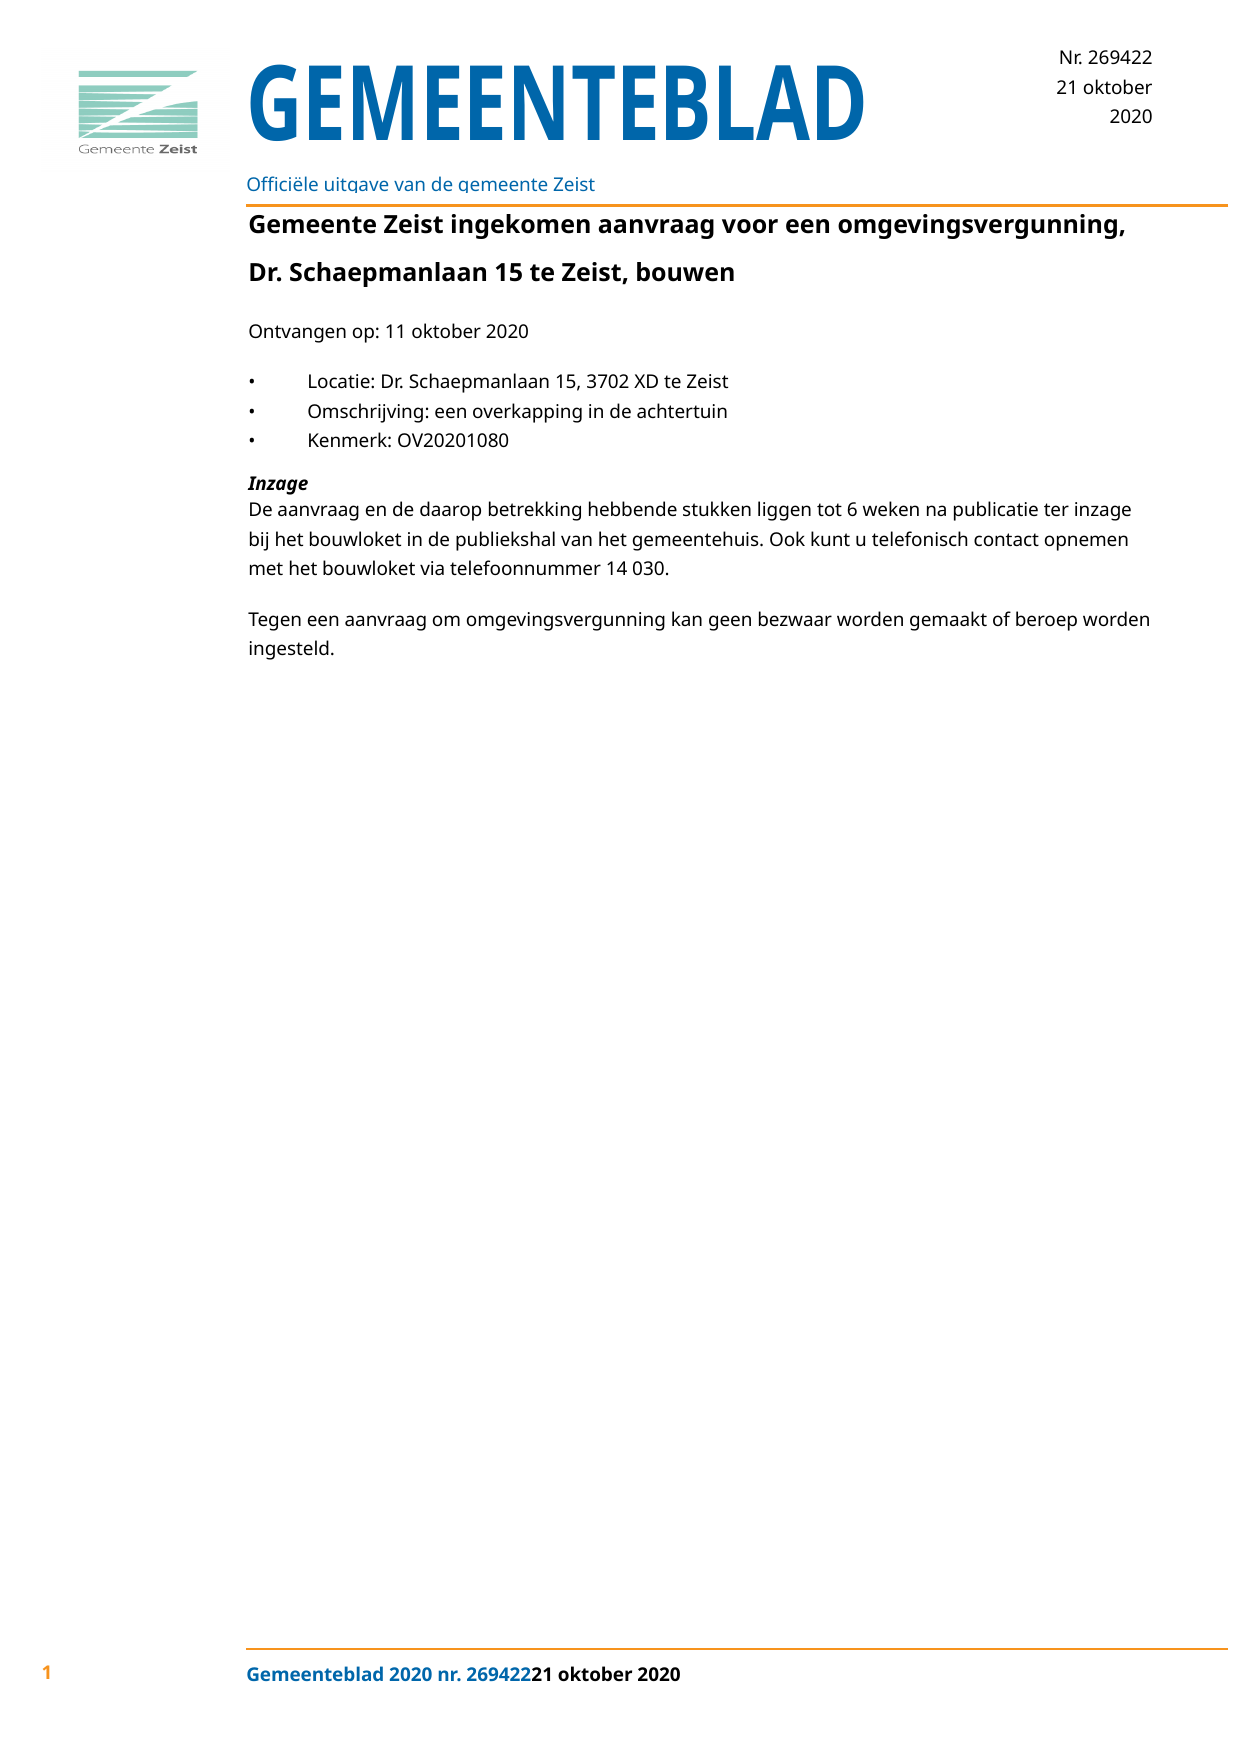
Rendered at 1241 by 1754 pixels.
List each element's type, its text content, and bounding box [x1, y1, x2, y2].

list Omschrijving: een overkapping in de achtertuin [248, 398, 1152, 424]
list Kenmerk: OV20201080 [248, 427, 1152, 453]
text Inzage [248, 471, 1152, 496]
picture [41, 47, 231, 172]
text Gemeente Zeist ingekomen aanvraag voor een omgevingsvergunning, Dr. Schaepmanlaan 15 te Zeist, bouwen [248, 207, 1152, 288]
list Locatie: Dr. Schaepmanlaan 15, 3702 XD te Zeist [248, 368, 1152, 394]
text Ontvangen op: 11 oktober 2020 [248, 318, 1152, 344]
text Tegen een aanvraag om omgevingsvergunning kan geen bezwaar worden gemaakt of beroep worden ingesteld. [248, 606, 1152, 661]
text De aanvraag en de daarop betrekking hebbende stukken liggen tot 6 weken na publicatie ter inzage bij het bouwloket in de publiekshal van het gemeentehuis. Ook kunt u telefonisch contact opnemen met het bouwloket via telefoonnummer 14 030. [248, 496, 1152, 581]
